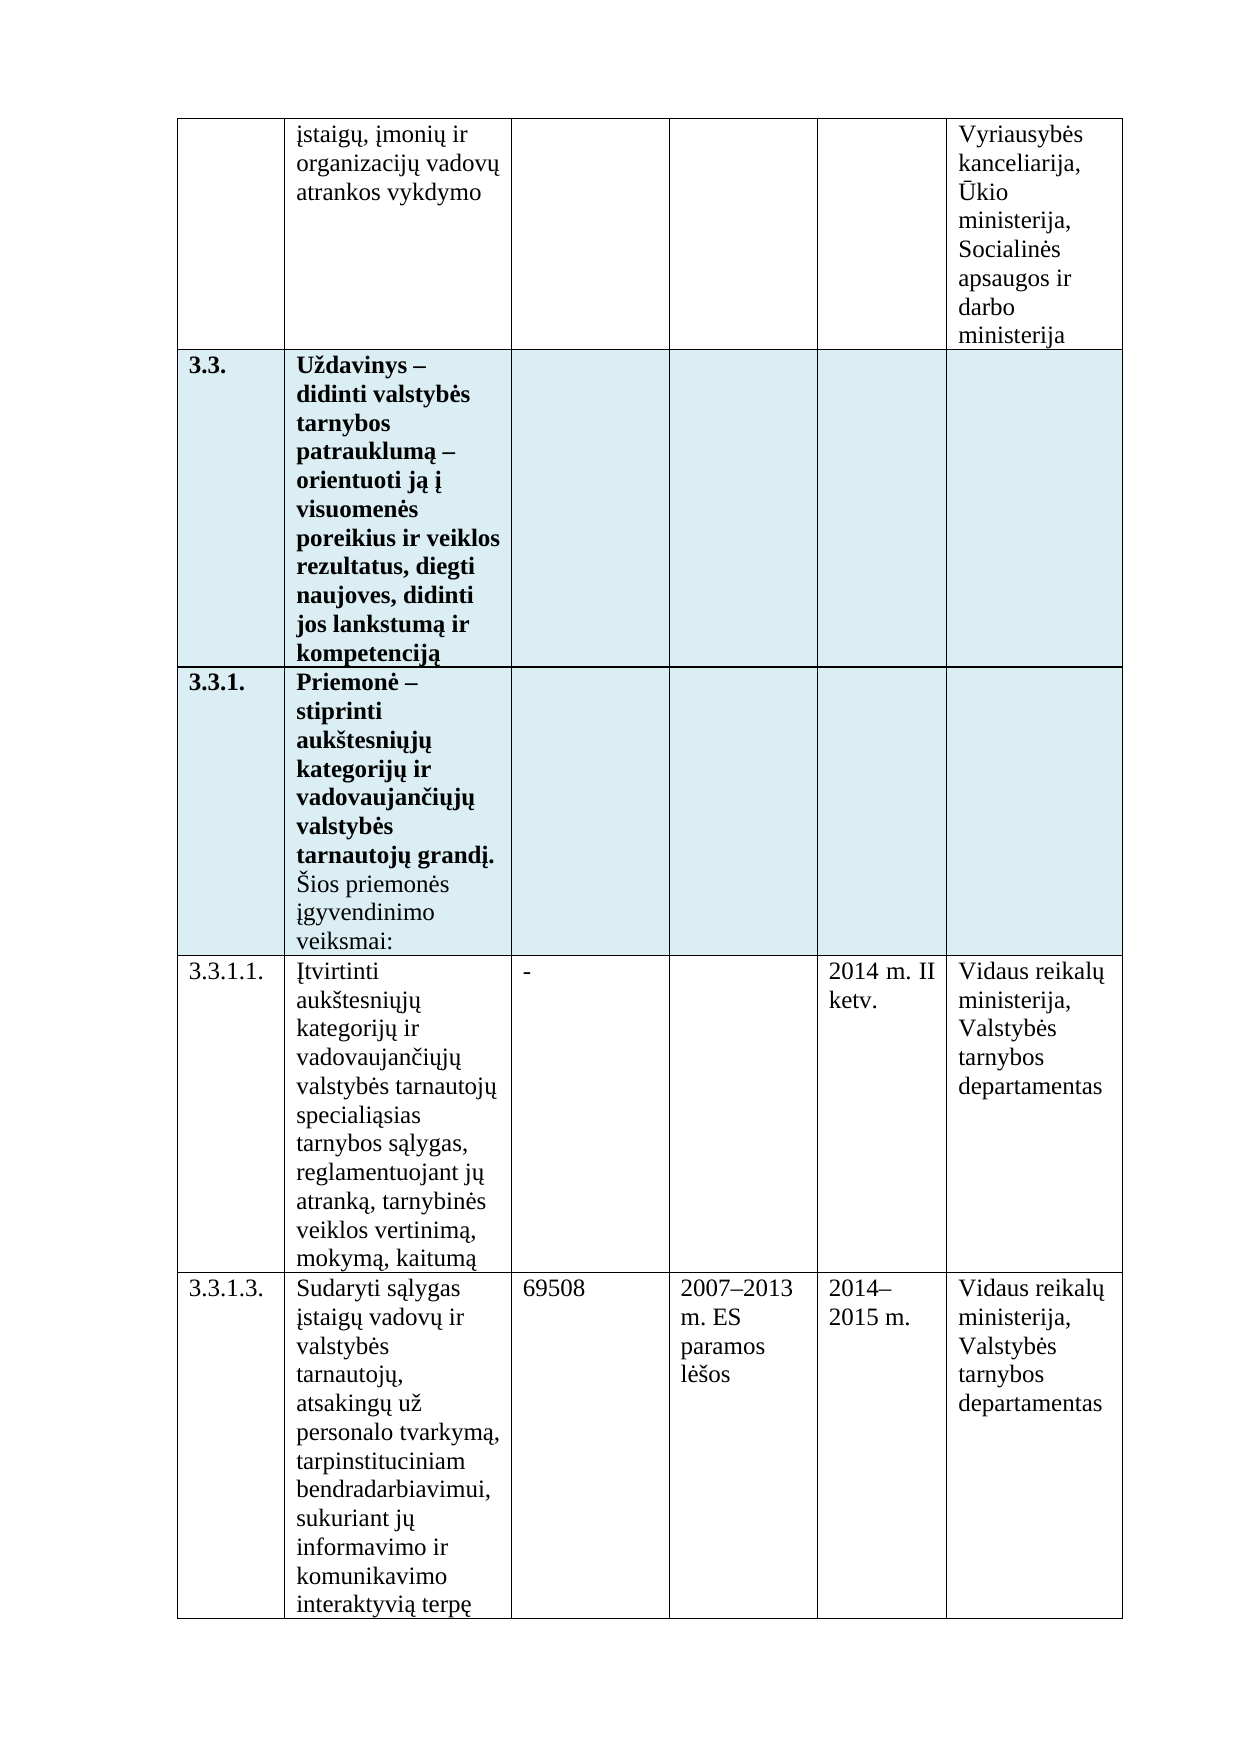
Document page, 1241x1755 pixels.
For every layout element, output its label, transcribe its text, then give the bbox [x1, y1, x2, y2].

table_cell 3.3.1.3. [178, 1273, 284, 1618]
table_cell 3.3. [178, 350, 284, 666]
table_cell Vyriausybės kanceliarija, Ūkio ministerija, Socialinės apsaugos ir darbo ministerija [947, 119, 1122, 349]
table_cell Vidaus reikalų ministerija, Valstybės tarnybos departamentas [947, 956, 1122, 1272]
table_cell Sudaryti sąlygas įstaigų vadovų ir valstybės tarnautojų, atsakingų už personalo tvarkymą, tarpinstituciniam bendradarbiavimui, sukuriant jų informavimo ir komunikavimo interaktyvią terpę [285, 1273, 511, 1618]
table_cell 3.3.1. [178, 668, 284, 955]
table_cell Priemonė – stiprinti aukštesniųjų kategorijų ir vadovaujančiųjų valstybės tarnautojų grandį. Šios priemonės įgyvendinimo veiksmai: [285, 668, 511, 955]
table_cell - [512, 956, 669, 1272]
table_cell [178, 119, 284, 349]
table_cell įstaigų, įmonių ir organizacijų vadovų atrankos vykdymo [285, 119, 511, 349]
table_cell [818, 350, 946, 666]
table_cell 2007–2013 m. ES paramos lėšos [670, 1273, 817, 1618]
table_cell 3.3.1.1. [178, 956, 284, 1272]
table_cell Įtvirtinti aukštesniųjų kategorijų ir vadovaujančiųjų valstybės tarnautojų specialiąsias tarnybos sąlygas, reglamentuojant jų atranką, tarnybinės veiklos vertinimą, mokymą, kaitumą [285, 956, 511, 1272]
table_cell 2014 m. II ketv. [818, 956, 946, 1272]
table_cell [818, 119, 946, 349]
table_cell 2014–2015 m. [818, 1273, 946, 1618]
table_cell [947, 350, 1122, 666]
table_cell [818, 668, 946, 955]
table_cell 69508 [512, 1273, 669, 1618]
table_cell [947, 668, 1122, 955]
table_cell [512, 668, 669, 955]
table_cell [512, 350, 669, 666]
table_cell [670, 956, 817, 1272]
table_cell - [512, 119, 669, 349]
table_cell [670, 119, 817, 349]
table_cell [670, 350, 817, 666]
table_cell Uždavinys – didinti valstybės tarnybos patrauklumą – orientuoti ją į visuomenės poreikius ir veiklos rezultatus, diegti naujoves, didinti jos lankstumą ir kompetenciją [285, 350, 511, 666]
table_cell Vidaus reikalų ministerija, Valstybės tarnybos departamentas [947, 1273, 1122, 1618]
table_cell [670, 668, 817, 955]
